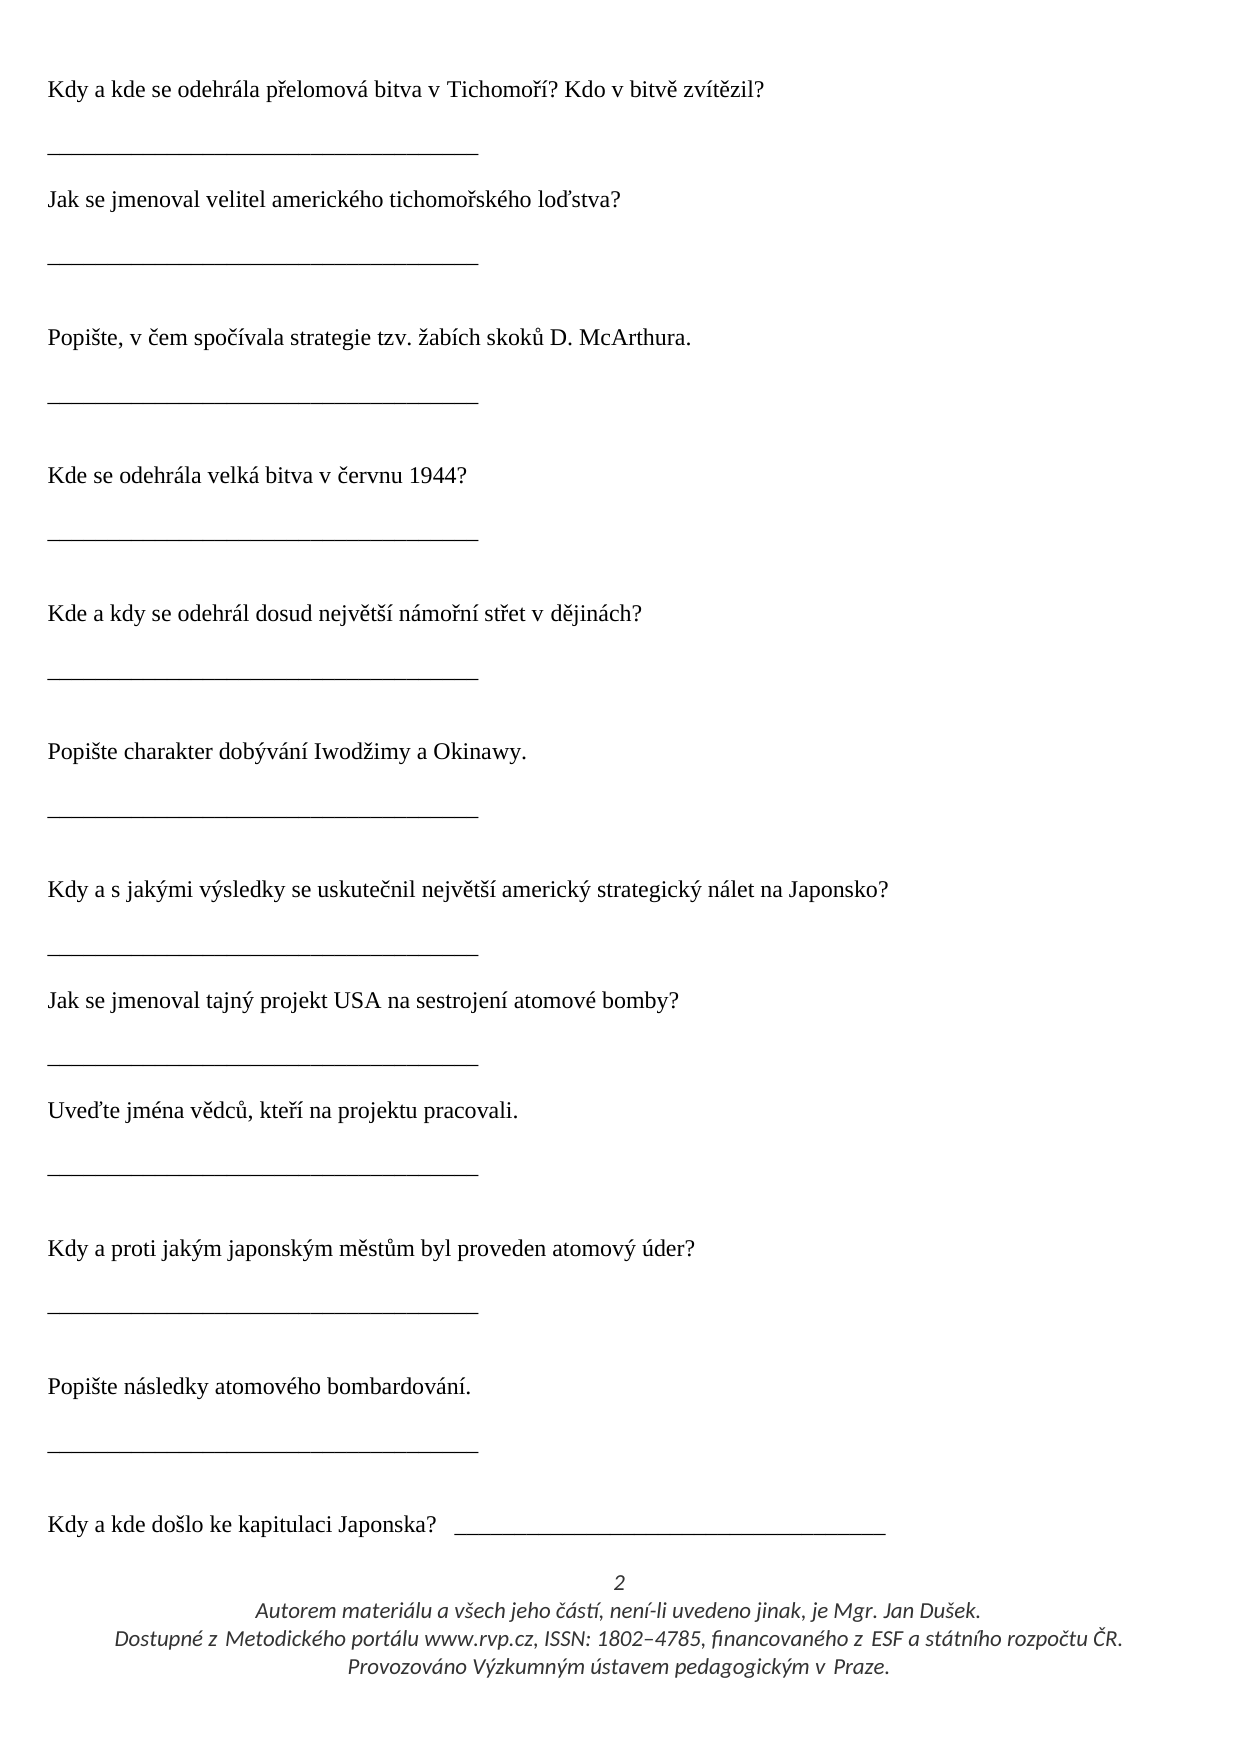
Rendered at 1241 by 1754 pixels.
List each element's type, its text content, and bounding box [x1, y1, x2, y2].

text Kdy a s jakými výsledky se uskutečnil největší americký strategický nálet na Japonsko? [47, 875, 1193, 903]
text Popište následky atomového bombardování. [47, 1372, 1193, 1400]
text Kdy a kde se odehrála přelomová bitva v Tichomoří? Kdo v bitvě zvítězil? [47, 47, 1193, 102]
text ____________________________________ [47, 793, 1193, 820]
text Jak se jmenoval velitel amerického tichomořského loďstva? [47, 185, 1193, 213]
text ____________________________________ [47, 1151, 1193, 1179]
text Popište charakter dobývání Iwodžimy a Okinawy. [47, 737, 1193, 765]
text Kdy a proti jakým japonským městům byl proveden atomový úder? [47, 1234, 1193, 1262]
text ____________________________________ [47, 517, 1193, 544]
text ____________________________________ [47, 241, 1193, 268]
text Kde se odehrála velká bitva v červnu 1944? [47, 461, 1193, 489]
text ____________________________________ [47, 1289, 1193, 1317]
text ____________________________________ [47, 130, 1193, 158]
text ____________________________________ [47, 1041, 1193, 1069]
text ____________________________________ [47, 378, 1193, 406]
text Kde a kdy se odehrál dosud největší námořní střet v dějinách? [47, 599, 1193, 627]
text ____________________________________ [47, 654, 1193, 682]
text Uveďte jména vědců, kteří na projektu pracovali. [47, 1096, 1193, 1124]
text ____________________________________ [47, 1427, 1193, 1455]
text Jak se jmenoval tajný projekt USA na sestrojení atomové bomby? [47, 986, 1193, 1013]
text ____________________________________ [47, 931, 1193, 958]
text Popište, v čem spočívala strategie tzv. žabích skoků D. McArthura. [47, 323, 1193, 351]
text Kdy a kde došlo ke kapitulaci Japonska? ____________________________________ [47, 1510, 1193, 1538]
